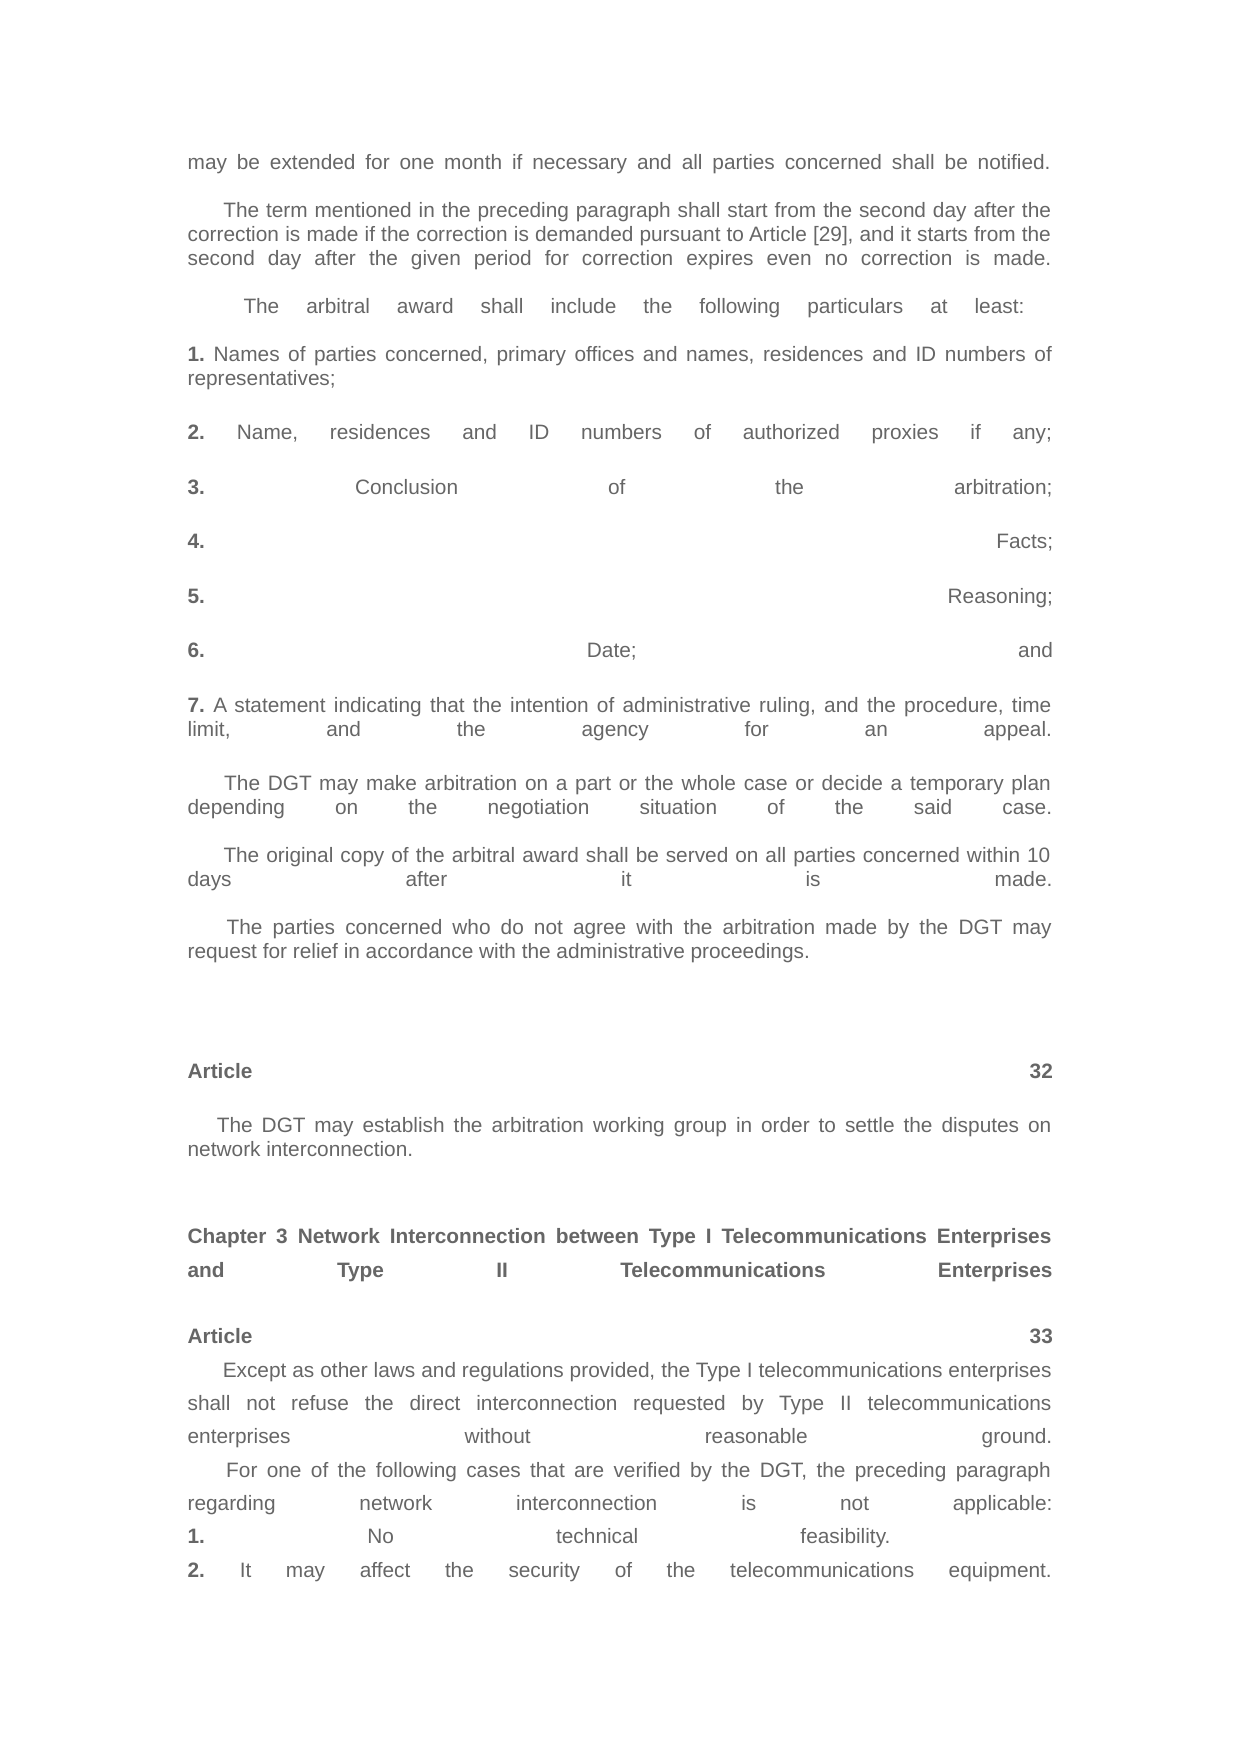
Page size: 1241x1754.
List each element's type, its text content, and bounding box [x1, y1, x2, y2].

text may be extended for one month if necessary and all parties concerned shall be notified. [187, 150, 1053, 198]
text The arbitral award shall include the following particulars at least: [187, 294, 1053, 342]
text 5. Reasoning; [187, 583, 1053, 638]
text The parties concerned who do not agree with the arbitration made by the DGT may request for relief in accordance with the administrative proceedings. [187, 915, 1053, 963]
text 3. Conclusion of the arbitration; [187, 474, 1053, 529]
text The DGT may make arbitration on a part or the whole case or decide a temporary plan depending on the negotiation situation of the said case. [187, 771, 1053, 843]
text The term mentioned in the preceding paragraph shall start from the second day after the correction is made if the correction is demanded pursuant to Article [29], and it starts from the second day after the given period for correction expires even no correction is made. [187, 198, 1053, 294]
text 7. A statement indicating that the intention of administrative ruling, and the procedure, time limit, and the agency for an appeal. [187, 692, 1053, 771]
text The DGT may establish the arbitration working group in order to settle the disputes on network interconnection. [187, 1113, 1053, 1161]
text 1. Names of parties concerned, primary offices and names, residences and ID numbers of representatives; [187, 342, 1053, 420]
text 4. Facts; [187, 529, 1053, 583]
text Chapter 3 Network Interconnection between Type I Telecommunications Enterprises and Type II Telecommunications Enterprises Article 33 Except as other laws and regulations provided, the Type I telecommunications enterprises shall not refuse the direct interconnection requested by Type II telecommunications enterprises without reasonable ground. For one of the following cases that are verified by the DGT, the preceding paragraph regarding network interconnection is not applicable: 1. No technical feasibility. 2. It may affect the security of the telecommunications equipment. [187, 1215, 1053, 1582]
text Article 32 [187, 1058, 1053, 1113]
text 6. Date; and [187, 638, 1053, 692]
text The original copy of the arbitral award shall be served on all parties concerned within 10 days after it is made. [187, 843, 1053, 915]
text 2. Name, residences and ID numbers of authorized proxies if any; [187, 420, 1053, 474]
